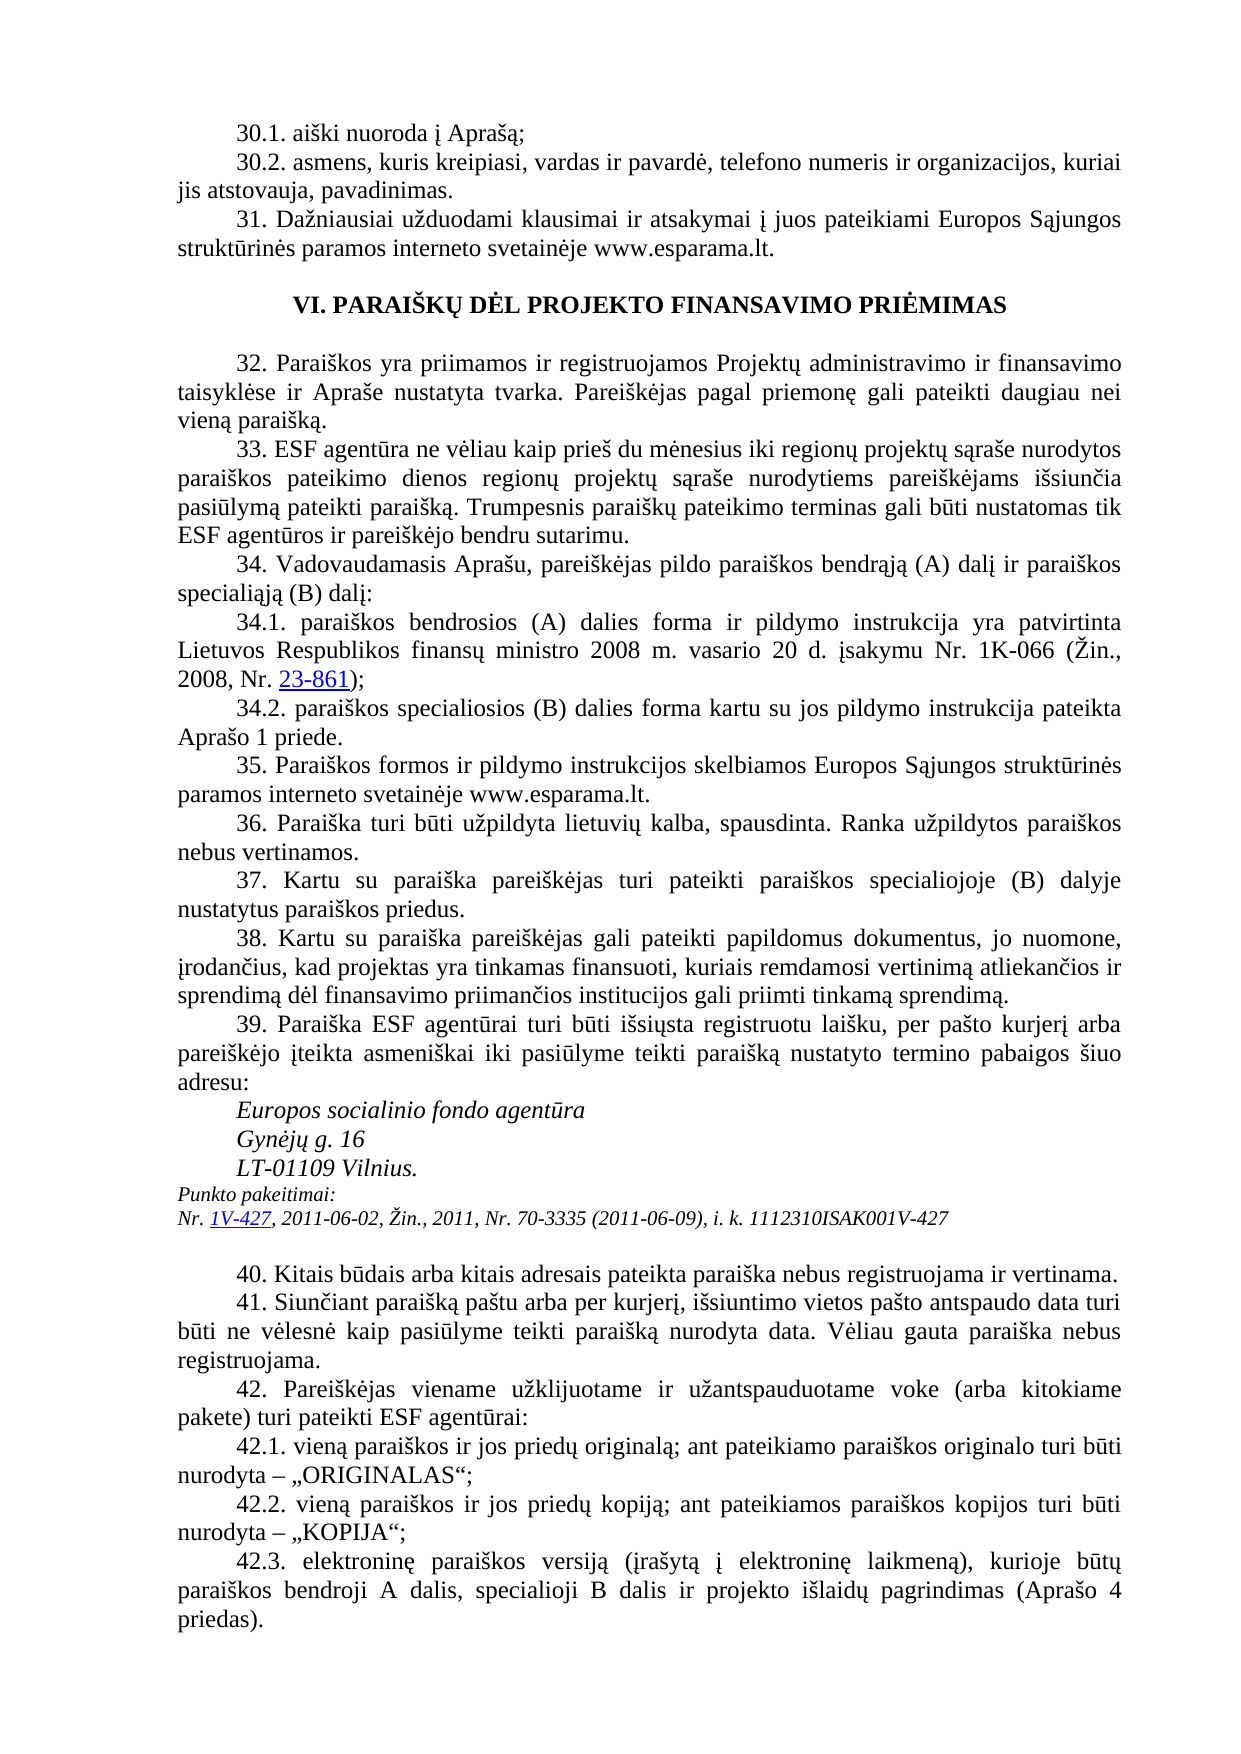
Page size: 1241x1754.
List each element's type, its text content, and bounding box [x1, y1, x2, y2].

text 30.2. asmens, kuris kreipiasi, vardas ir pavardė, telefono numeris ir organizacijos, kuriai jis atstovauja, pavadinimas. [177, 147, 1122, 204]
text 30.1. aiški nuoroda į Aprašą; [177, 118, 1122, 147]
text 37. Kartu su paraiška pareiškėjas turi pateikti paraiškos specialiojoje (B) dalyje nustatytus paraiškos priedus. [177, 866, 1122, 923]
text 36. Paraiška turi būti užpildyta lietuvių kalba, spausdinta. Ranka užpildytos paraiškos nebus vertinamos. [177, 808, 1122, 866]
text 34. Vadovaudamasis Aprašu, pareiškėjas pildo paraiškos bendrąją (A) dalį ir paraiškos specialiąją (B) dalį: [177, 549, 1122, 607]
text 33. ESF agentūra ne vėliau kaip prieš du mėnesius iki regionų projektų sąraše nurodytos paraiškos pateikimo dienos regionų projektų sąraše nurodytiems pareiškėjams išsiunčia pasiūlymą pateikti paraišką. Trumpesnis paraiškų pateikimo terminas gali būti nustatomas tik ESF agentūros ir pareiškėjo bendru sutarimu. [177, 434, 1122, 549]
text Europos socialinio fondo agentūra [177, 1096, 1122, 1124]
text 34.2. paraiškos specialiosios (B) dalies forma kartu su jos pildymo instrukcija pateikta Aprašo 1 priede. [177, 693, 1122, 751]
text VI. PARAIŠKŲ DĖL PROJEKTO FINANSAVIMO PRIĖMIMAS [177, 291, 1122, 319]
text 35. Paraiškos formos ir pildymo instrukcijos skelbiamos Europos Sąjungos struktūrinės paramos interneto svetainėje www.esparama.lt. [177, 751, 1122, 808]
text Gynėjų g. 16 [177, 1124, 1122, 1153]
text 42. Pareiškėjas viename užklijuotame ir užantspauduotame voke (arba kitokiame pakete) turi pateikti ESF agentūrai: [177, 1374, 1122, 1431]
text 40. Kitais būdais arba kitais adresais pateikta paraiška nebus registruojama ir vertinama. [177, 1259, 1122, 1287]
text 42.2. vieną paraiškos ir jos priedų kopiją; ant pateikiamos paraiškos kopijos turi būti nurodyta – „KOPIJA“; [177, 1489, 1122, 1546]
text 31. Dažniausiai užduodami klausimai ir atsakymai į juos pateikiami Europos Sąjungos struktūrinės paramos interneto svetainėje www.esparama.lt. [177, 204, 1122, 262]
text Punkto pakeitimai: [177, 1182, 1122, 1206]
text 32. Paraiškos yra priimamos ir registruojamos Projektų administravimo ir finansavimo taisyklėse ir Apraše nustatyta tvarka. Pareiškėjas pagal priemonę gali pateikti daugiau nei vieną paraišką. [177, 348, 1122, 434]
text 38. Kartu su paraiška pareiškėjas gali pateikti papildomus dokumentus, jo nuomone, įrodančius, kad projektas yra tinkamas finansuoti, kuriais remdamosi vertinimą atliekančios ir sprendimą dėl finansavimo priimančios institucijos gali priimti tinkamą sprendimą. [177, 923, 1122, 1009]
text Nr. 1V-427, 2011-06-02, Žin., 2011, Nr. 70-3335 (2011-06-09), i. k. 1112310ISAK001V-427 [177, 1206, 1122, 1230]
text 34.1. paraiškos bendrosios (A) dalies forma ir pildymo instrukcija yra patvirtinta Lietuvos Respublikos finansų ministro 2008 m. vasario 20 d. įsakymu Nr. 1K-066 (Žin., 2008, Nr. 23-861); [177, 607, 1122, 693]
text 39. Paraiška ESF agentūrai turi būti išsiųsta registruotu laišku, per pašto kurjerį arba pareiškėjo įteikta asmeniškai iki pasiūlyme teikti paraišką nustatyto termino pabaigos šiuo adresu: [177, 1009, 1122, 1096]
text 42.3. elektroninę paraiškos versiją (įrašytą į elektroninę laikmeną), kurioje būtų paraiškos bendroji A dalis, specialioji B dalis ir projekto išlaidų pagrindimas (Aprašo 4 priedas). [177, 1546, 1122, 1632]
text LT-01109 Vilnius. [177, 1153, 1122, 1182]
text 42.1. vieną paraiškos ir jos priedų originalą; ant pateikiamo paraiškos originalo turi būti nurodyta – „ORIGINALAS“; [177, 1431, 1122, 1489]
text 41. Siunčiant paraišką paštu arba per kurjerį, išsiuntimo vietos pašto antspaudo data turi būti ne vėlesnė kaip pasiūlyme teikti paraišką nurodyta data. Vėliau gauta paraiška nebus registruojama. [177, 1287, 1122, 1374]
